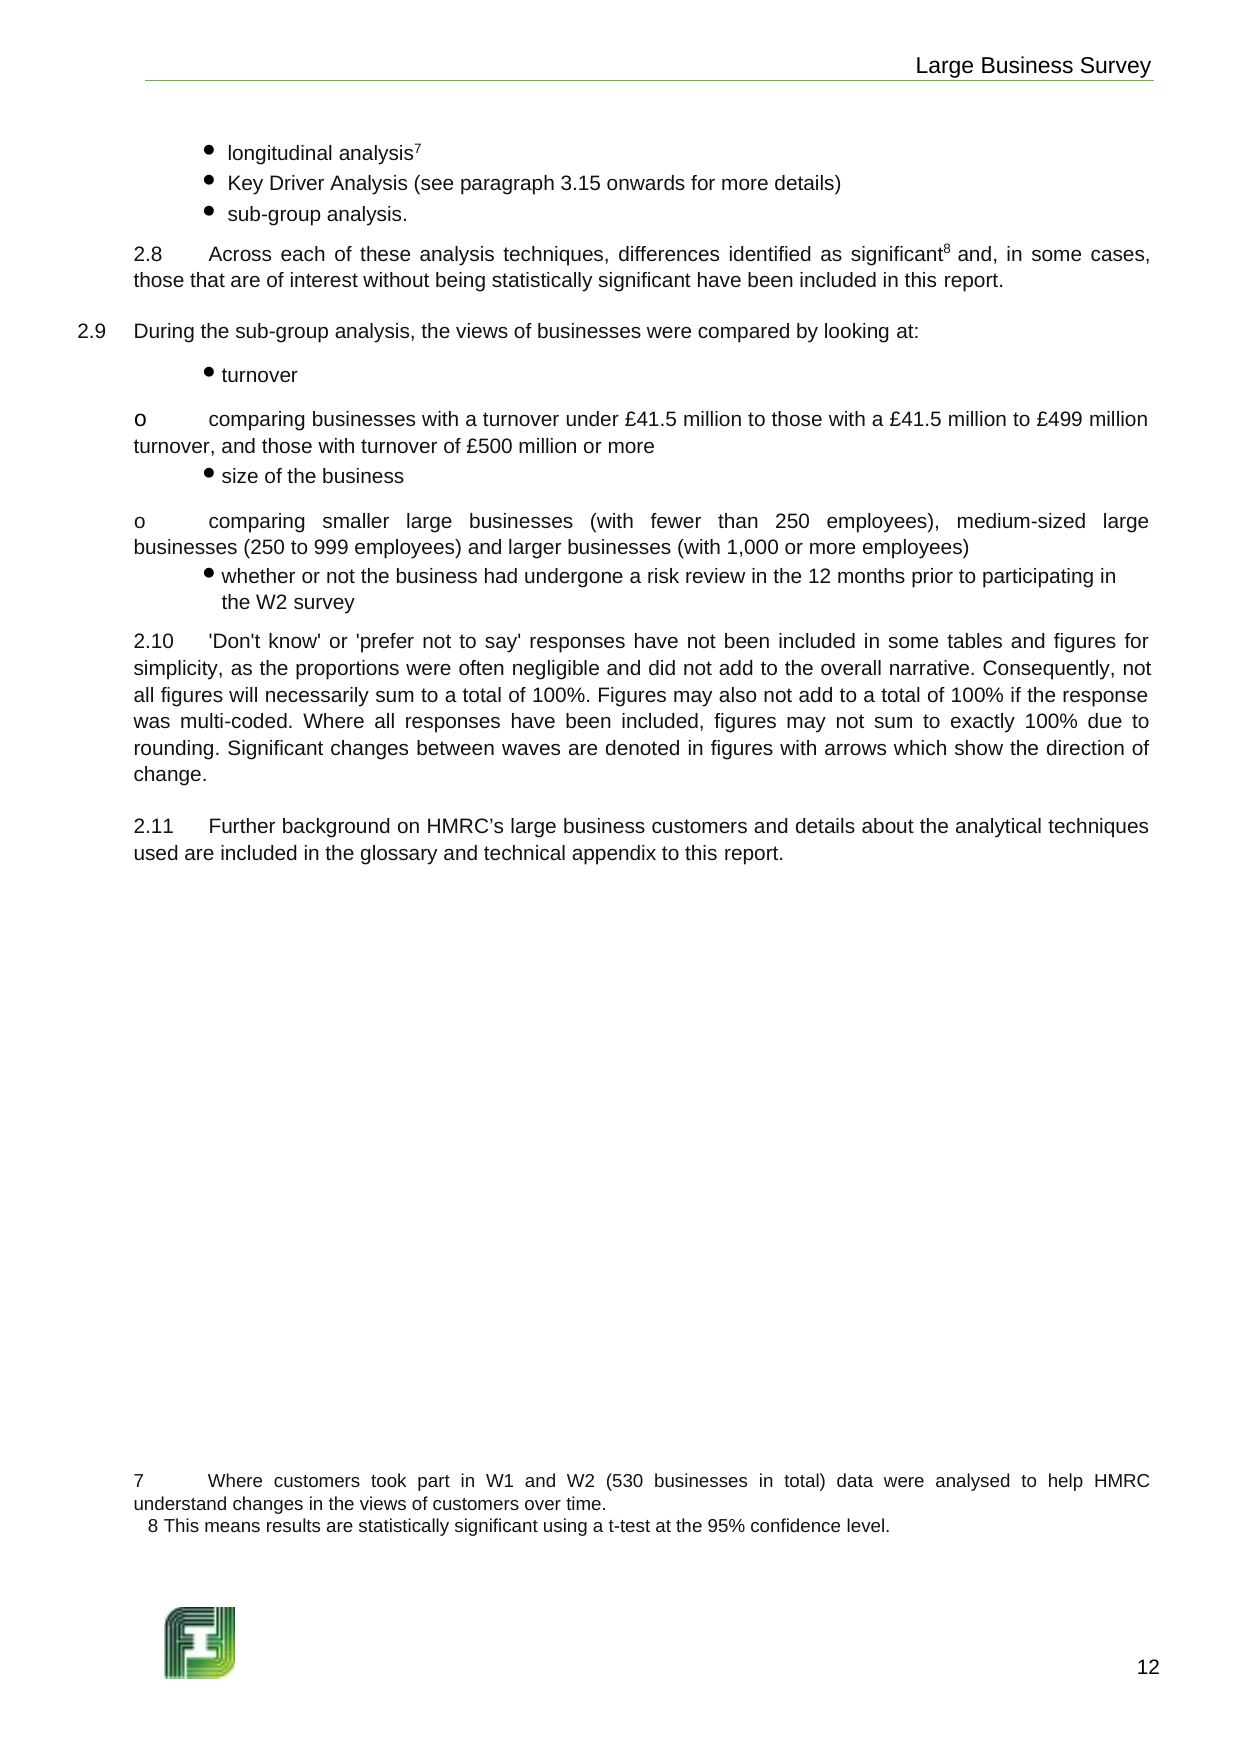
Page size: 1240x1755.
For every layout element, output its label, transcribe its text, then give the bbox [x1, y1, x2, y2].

list comparing smaller large businesses (with fewer than 250 employees), medium-sized large businesses (250 to 999 employees) and larger businesses (with 1,000 or more employees) [133, 508, 1150, 558]
list Across each of these analysis techniques, differences identified as significant8 and, in some cases, those that are of interest without being statistically significant have been included in this report. [133, 241, 1151, 292]
list comparing businesses with a turnover under £41.5 million to those with a £41.5 million to £499 million turnover, and those with turnover of £500 million or more [133, 407, 1150, 458]
list This means results are statistically significant using a t-test at the 95% confidence level. [148, 1515, 1208, 1536]
list Further background on HMRC’s large business customers and details about the analytical techniques used are included in the glossary and technical appendix to this report. [133, 814, 1151, 864]
list 'Don't know' or 'prefer not to say' responses have not been included in some tables and figures for simplicity, as the proportions were often negligible and did not add to the overall narrative. Consequently, not all figures will necessarily sum to a total of 100%. Figures may also not add to a total of 100% if the response was multi-coded. Where all responses have been included, figures may not sum to exactly 100% due to rounding. Significant changes between waves are denoted in figures with arrows which show the direction of change. [133, 629, 1151, 786]
list Key Driver Analysis (see paragraph 3.15 onwards for more details) [204, 170, 1208, 197]
list turnover [204, 362, 1150, 388]
list longitudinal analysis7 [204, 140, 1208, 167]
list Where customers took part in W1 and W2 (530 businesses in total) data were analysed to help HMRC understand changes in the views of customers over time. [133, 1470, 1151, 1514]
list size of the business [204, 463, 1151, 489]
list sub-group analysis. [204, 201, 1208, 227]
list During the sub-group analysis, the views of businesses were compared by looking at: [77, 319, 1208, 343]
list whether or not the business had undergone a risk review in the 12 months prior to participating in the W2 survey [204, 563, 1150, 614]
